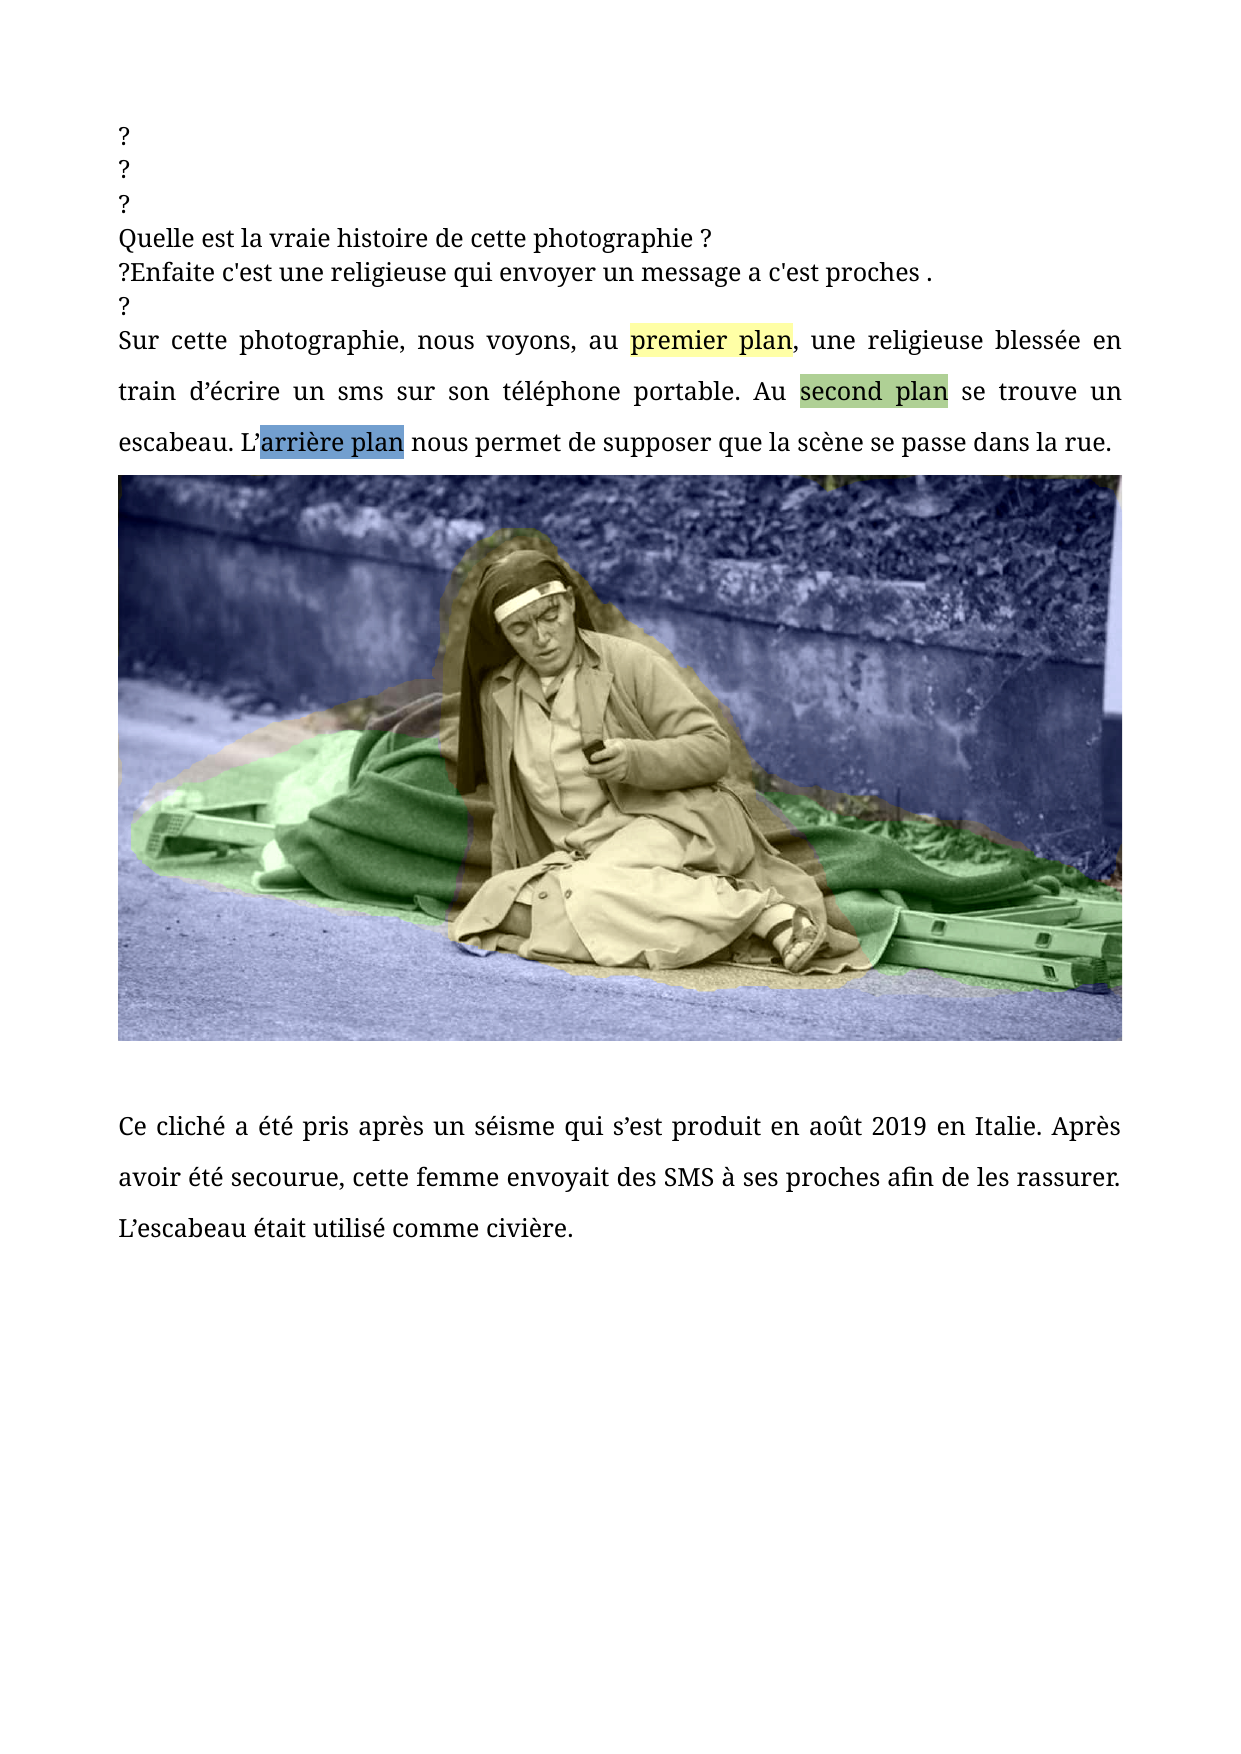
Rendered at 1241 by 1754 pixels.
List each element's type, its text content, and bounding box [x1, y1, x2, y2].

picture [118, 475, 1123, 1041]
text ? [118, 152, 1122, 186]
text ? [118, 118, 1122, 152]
text Ce cliché a été pris après un séisme qui s’est produit en août 2019 en Italie. Après avoir été secourue, cette femme envoyait des SMS à ses proches afin de les rassurer. L’escabeau était utilisé comme civière. [118, 1108, 1122, 1244]
text ? [118, 186, 1122, 220]
text ?Enfaite c'est une religieuse qui envoyer un message a c'est proches . [118, 254, 1122, 288]
text Sur cette photographie, nous voyons, au premier plan, une religieuse blessée en train d’écrire un sms sur son téléphone portable. Au second plan se trouve un escabeau. L’arrière plan nous permet de supposer que la scène se passe dans la rue. [118, 322, 1122, 459]
text Quelle est la vraie histoire de cette photographie ? [118, 220, 1122, 254]
text ? [118, 288, 1122, 322]
